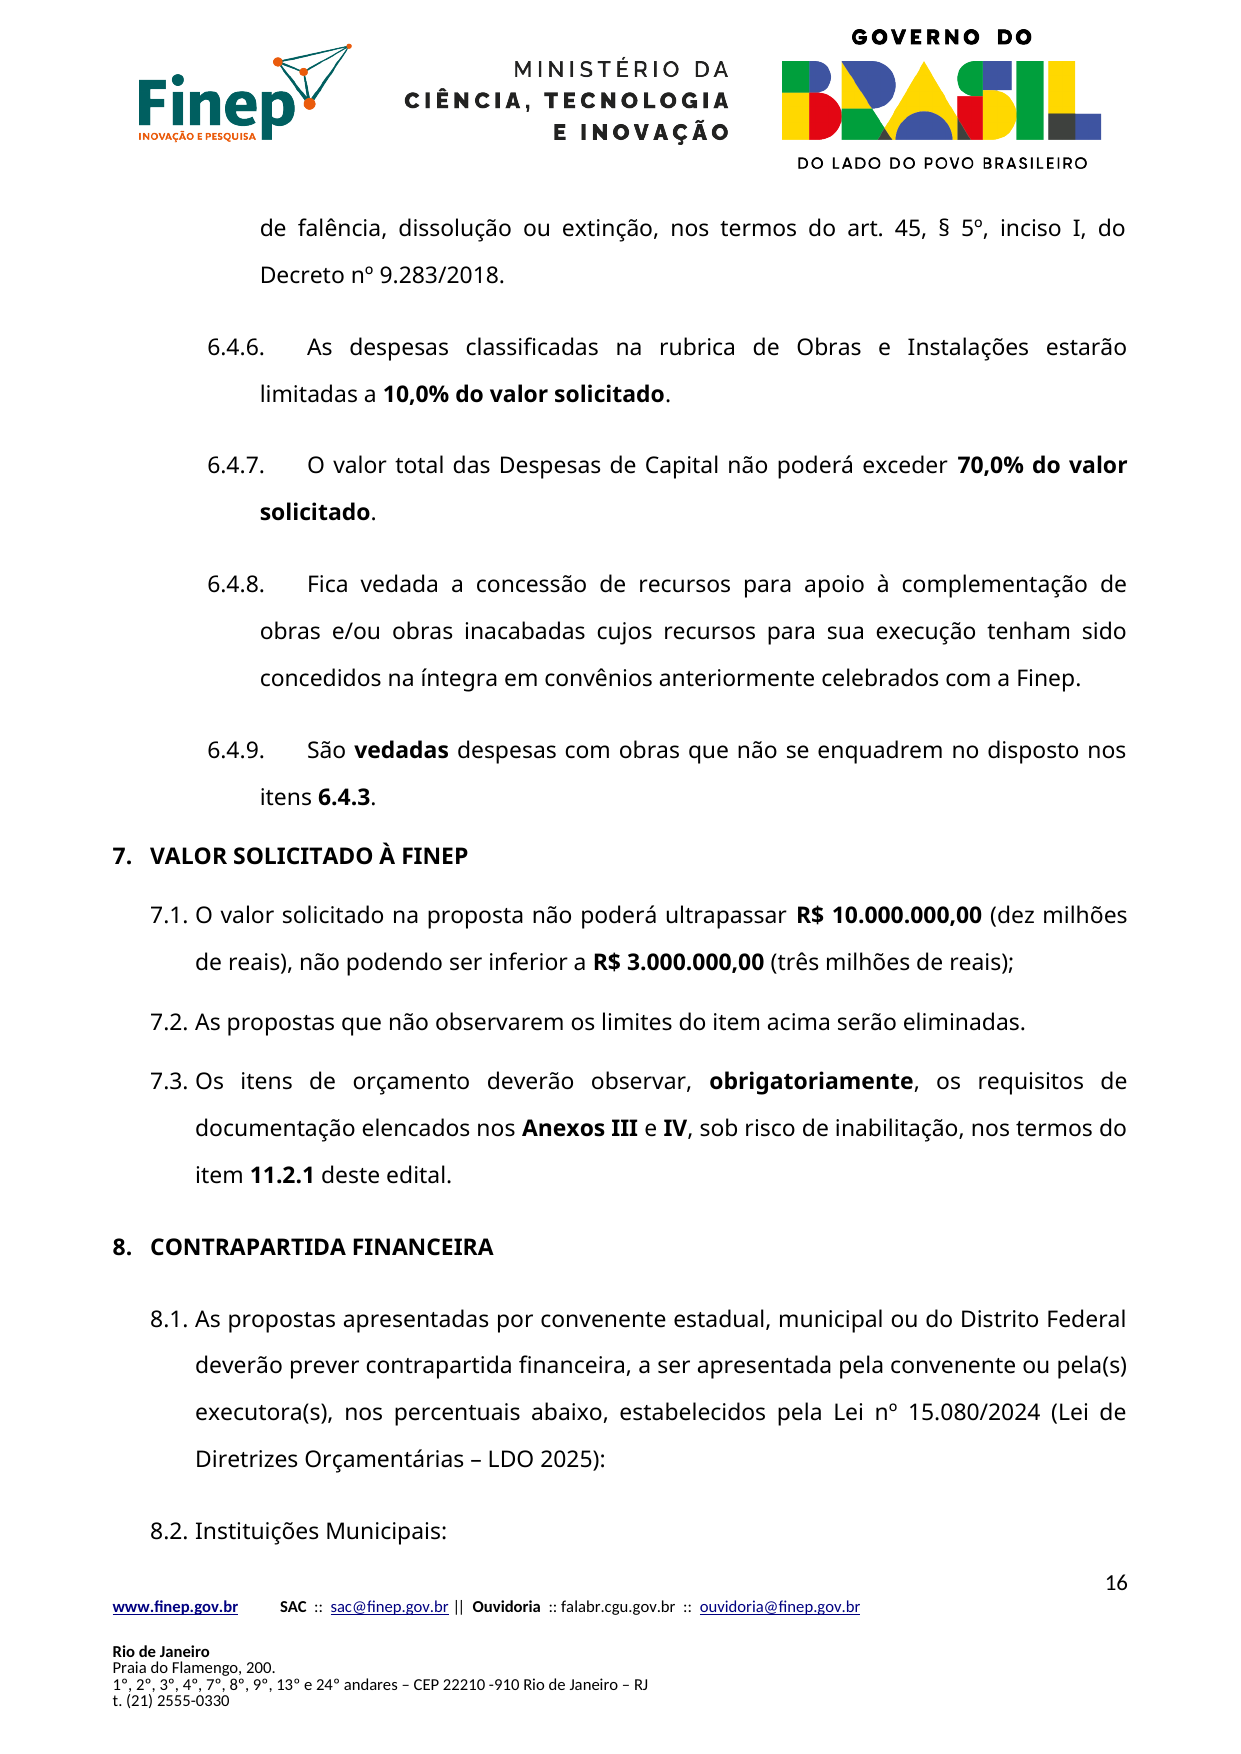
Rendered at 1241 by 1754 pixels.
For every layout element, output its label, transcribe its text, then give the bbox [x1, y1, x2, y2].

list São vedadas despesas com obras que não se enquadrem no disposto nos itens 6.4.3. [207, 734, 1128, 812]
list As despesas classificadas na rubrica de Obras e Instalações estarão limitadas a 10,0% do valor solicitado. [207, 331, 1128, 409]
list CONTRAPARTIDA FINANCEIRA [112, 1231, 1128, 1262]
list O valor total das Despesas de Capital não poderá exceder 70,0% do valor solicitado. [207, 449, 1128, 527]
list Instituições Municipais: [150, 1515, 1128, 1546]
list O valor solicitado na proposta não poderá ultrapassar R$ 10.000.000,00 (dez milhões de reais), não podendo ser inferior a R$ 3.000.000,00 (três milhões de reais); [150, 899, 1128, 977]
list As propostas apresentadas por convenente estadual, municipal ou do Distrito Federal deverão prever contrapartida financeira, a ser apresentada pela convenente ou pela(s) executora(s), nos percentuais abaixo, estabelecidos pela Lei nº 15.080/2024 (Lei de Diretrizes Orçamentárias – LDO 2025): [150, 1302, 1128, 1474]
list Os itens de orçamento deverão observar, obrigatoriamente, os requisitos de documentação elencados nos Anexos III e IV, sob risco de inabilitação, nos termos do item 11.2.1 deste edital. [150, 1065, 1128, 1190]
list As propostas que não observarem os limites do item acima serão eliminadas. [150, 1006, 1128, 1037]
list de falência, dissolução ou extinção, nos termos do art. 45, § 5º, inciso I, do Decreto nº 9.283/2018. [207, 212, 1128, 290]
list VALOR SOLICITADO À FINEP [112, 840, 1128, 871]
list Fica vedada a concessão de recursos para apoio à complementação de obras e/ou obras inacabadas cujos recursos para sua execução tenham sido concedidos na íntegra em convênios anteriormente celebrados com a Finep. [207, 568, 1128, 693]
